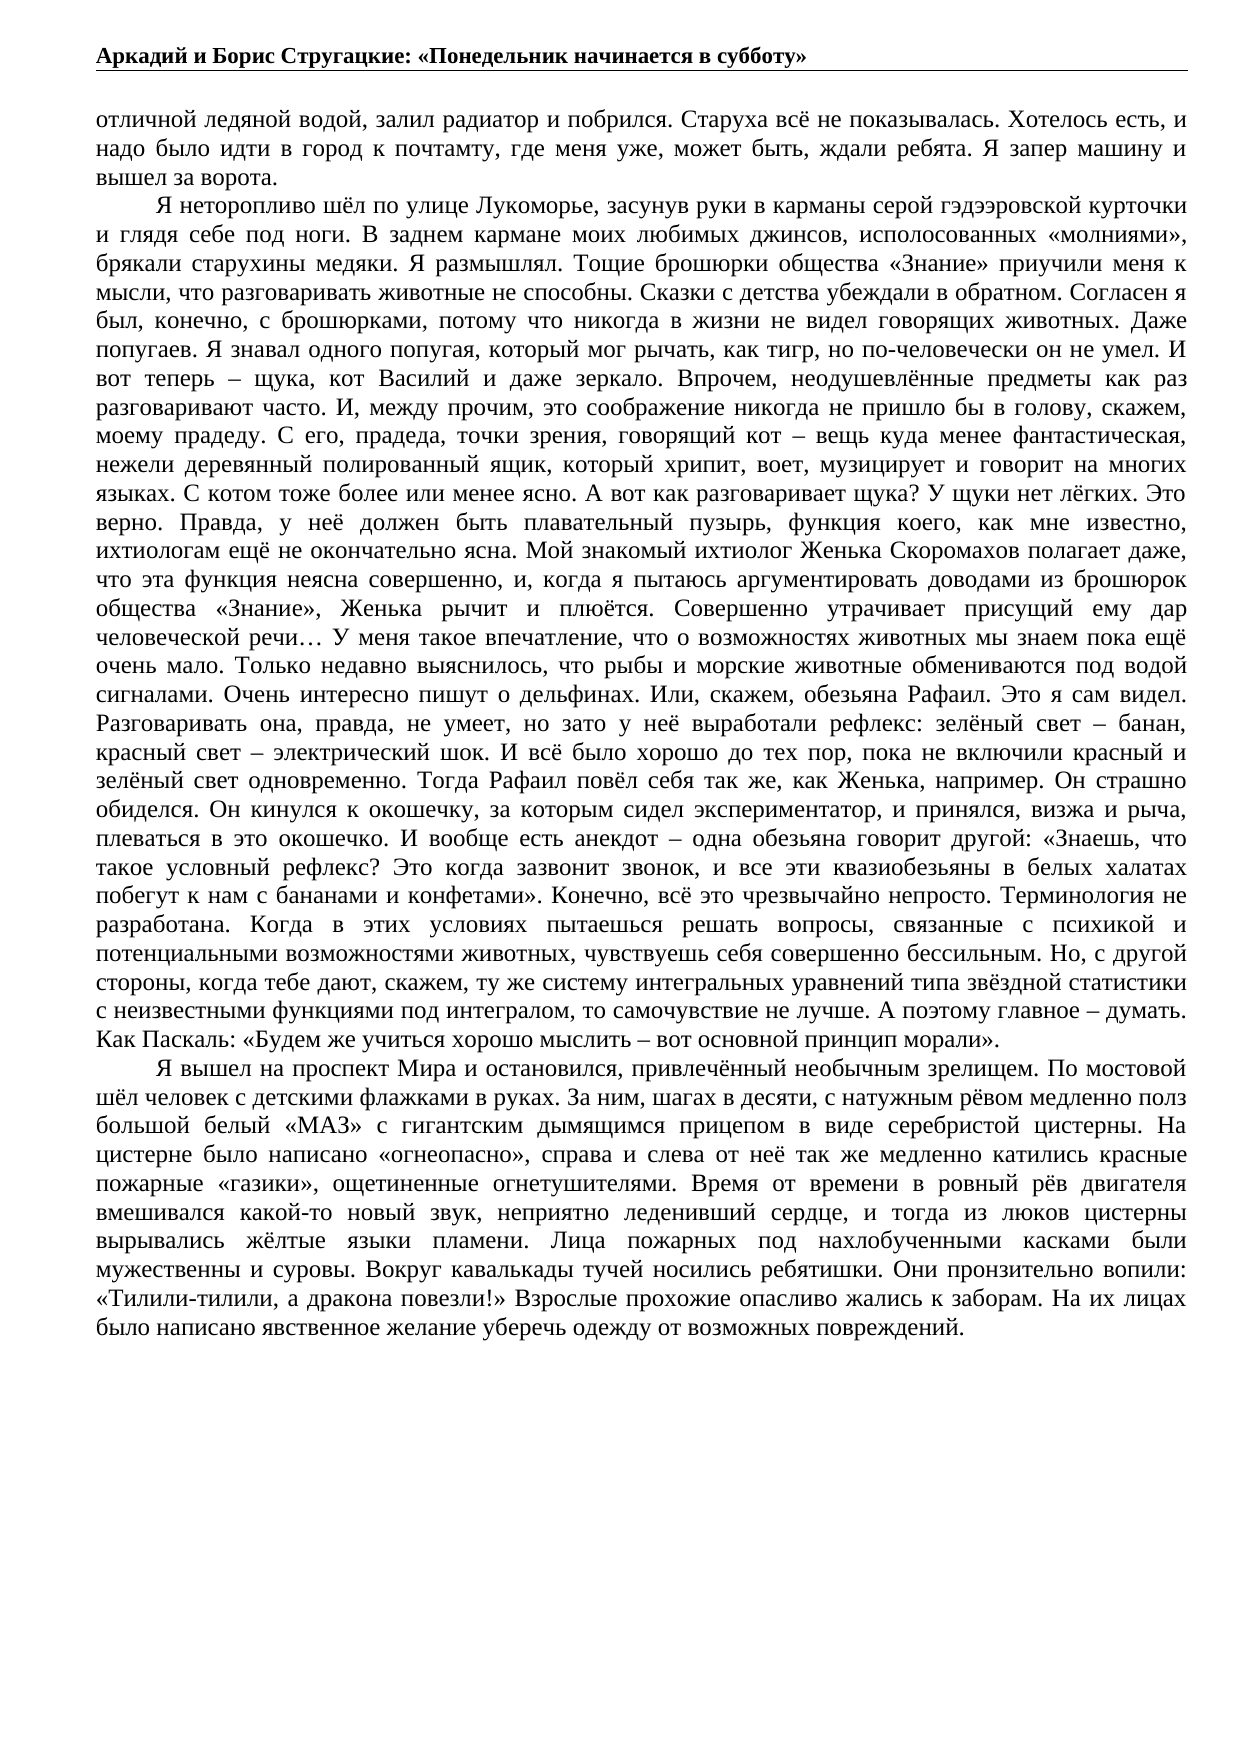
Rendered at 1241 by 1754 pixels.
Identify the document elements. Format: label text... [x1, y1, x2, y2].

text отличной ледяной водой, залил радиатор и побрился. Старуха всё не показывалась. Хотелось есть, и надо было идти в город к почтамту, где меня уже, может быть, ждали ребята. Я запер машину и вышел за ворота. [96, 104, 1188, 190]
text Я неторопливо шёл по улице Лукоморье, засунув руки в карманы серой гэдээровской курточки и глядя себе под ноги. В заднем кармане моих любимых джинсов, исполосованных «молниями», брякали старухины медяки. Я размышлял. Тощие брошюрки общества «Знание» приучили меня к мысли, что разговаривать животные не способны. Сказки с детства убеждали в обратном. Согласен я был, конечно, с брошюрками, потому что никогда в жизни не видел говорящих животных. Даже попугаев. Я знавал одного попугая, который мог рычать, как тигр, но по-человечески он не умел. И вот теперь – щука, кот Василий и даже зеркало. Впрочем, неодушевлённые предметы как раз разговаривают часто. И, между прочим, это соображение никогда не пришло бы в голову, скажем, моему прадеду. С его, прадеда, точки зрения, говорящий кот – вещь куда менее фантастическая, нежели деревянный полированный ящик, который хрипит, воет, музицирует и говорит на многих языках. С котом тоже более или менее ясно. А вот как разговаривает щука? У щуки нет лёгких. Это верно. Правда, у неё должен быть плавательный пузырь, функция коего, как мне известно, ихтиологам ещё не окончательно ясна. Мой знакомый ихтиолог Женька Скоромахов полагает даже, что эта функция неясна совершенно, и, когда я пытаюсь аргументировать доводами из брошюрок общества «Знание», Женька рычит и плюётся. Совершенно утрачивает присущий ему дар человеческой речи… У меня такое впечатление, что о возможностях животных мы знаем пока ещё очень мало. Только недавно выяснилось, что рыбы и морские животные обмениваются под водой сигналами. Очень интересно пишут о дельфинах. Или, скажем, обезьяна Рафаил. Это я сам видел. Разговаривать она, правда, не умеет, но зато у неё выработали рефлекс: зелёный свет – банан, красный свет – электрический шок. И всё было хорошо до тех пор, пока не включили красный и зелёный свет одновременно. Тогда Рафаил повёл себя так же, как Женька, например. Он страшно обиделся. Он кинулся к окошечку, за которым сидел экспериментатор, и принялся, визжа и рыча, плеваться в это окошечко. И вообще есть анекдот – одна обезьяна говорит другой: «Знаешь, что такое условный рефлекс? Это когда зазвонит звонок, и все эти квазиобезьяны в белых халатах побегут к нам с бананами и конфетами». Конечно, всё это чрезвычайно непросто. Терминология не разработана. Когда в этих условиях пытаешься решать вопросы, связанные с психикой и потенциальными возможностями животных, чувствуешь себя совершенно бессильным. Но, с другой стороны, когда тебе дают, скажем, ту же систему интегральных уравнений типа звёздной статистики с неизвестными функциями под интегралом, то самочувствие не лучше. А поэтому главное – думать. Как Паскаль: «Будем же учиться хорошо мыслить – вот основной принцип морали». [96, 190, 1188, 1053]
text Я вышел на проспект Мира и остановился, привлечённый необычным зрелищем. По мостовой шёл человек с детскими флажками в руках. За ним, шагах в десяти, с натужным рёвом медленно полз большой белый «МАЗ» с гигантским дымящимся прицепом в виде серебристой цистерны. На цистерне было написано «огнеопасно», справа и слева от неё так же медленно катились красные пожарные «газики», ощетиненные огнетушителями. Время от времени в ровный рёв двигателя вмешивался какой-то новый звук, неприятно леденивший сердце, и тогда из люков цистерны вырывались жёлтые языки пламени. Лица пожарных под нахлобученными касками были мужественны и суровы. Вокруг кавалькады тучей носились ребятишки. Они пронзительно вопили: «Тилили-тилили, а дракона повезли!» Взрослые прохожие опасливо жались к заборам. На их лицах было написано явственное желание уберечь одежду от возможных повреждений. [96, 1053, 1188, 1340]
